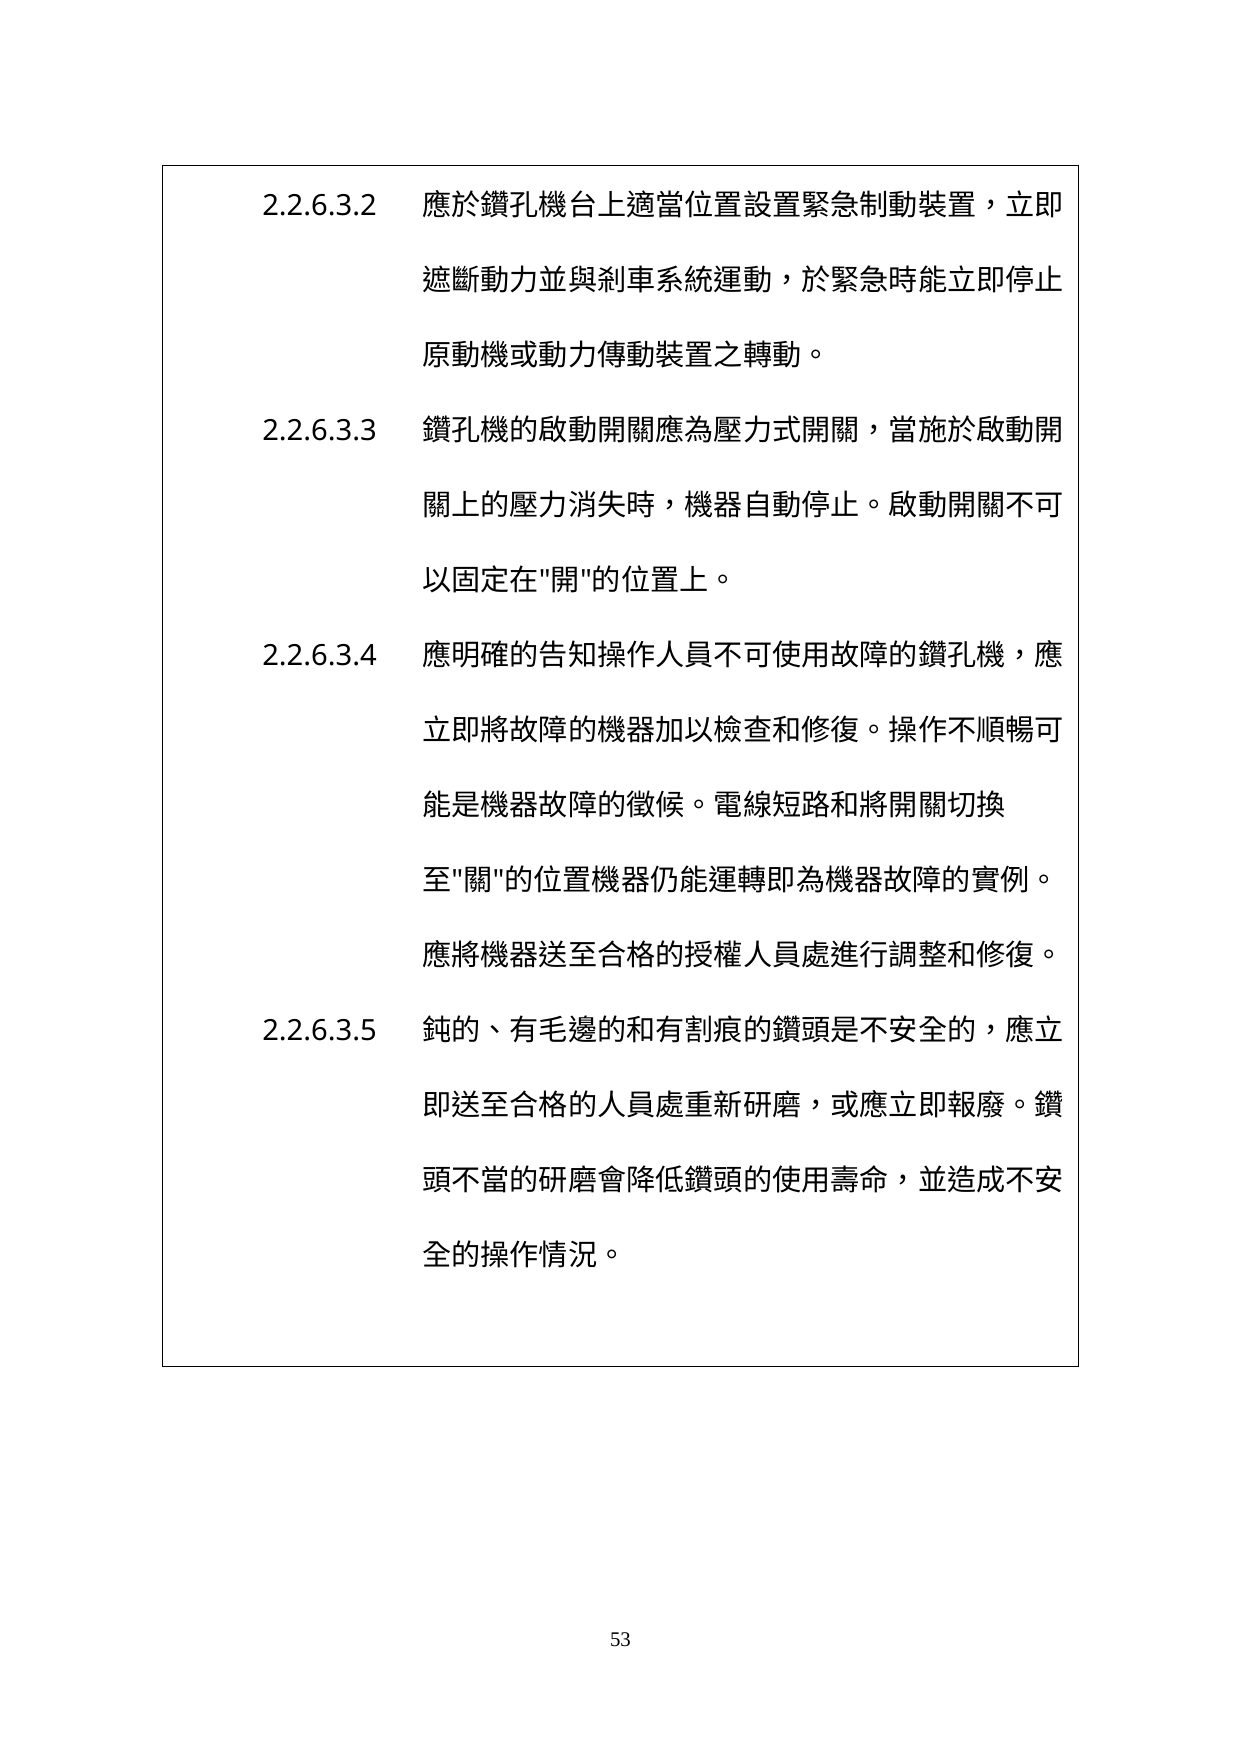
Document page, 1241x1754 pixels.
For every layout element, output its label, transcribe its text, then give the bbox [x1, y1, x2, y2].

table_cell 鑽孔機 使用前 鑽孔機之設置，應事先妥為規劃，不得使其振動力超過廠房設計安全負荷能力；振動力過大之機械以置於樓下為原則。 從事鑽孔機旋轉刃具作業，勞工手指有觸及之虞者，應明確告知並標示勞工不得使用棉紗手套。 新的操作人員應接受安全與適當的鑽孔機的操作訓練。 安全的使用鑽孔機需要經過仔細的規劃，因此需要考量作業的型態、位置、作業位置的狀態：操作人員，使用的機器和加工件的材料等因素。 操作人員應確認工作場所具有足夠的空間，並可保持身體的平衡，尤其是進行高處作業時。在高危害作業區應穿戴並使用安全索、安全帶。使用工作平台時，應將平台穩固的放置與安裝。 使用中 機械之掃除、上油、檢查、修理或調整有導致危害勞工之虞者，應使該機械停止運轉。為防止他人操作該機械之起動裝置，應採上鎖或設置標示等措施。 操作人員應穿戴個人防護具，包括安全防護眼鏡、安全帽、安全鞋。如果作業環境為高噪音作業區，人員應配戴聽力防護具。不可穿戴飾物，如戒指、手錶、項鍊等。長頭髮應綁住或使用髮網、髮套或戴無帽緣的軟帽，以免頭髮被鑽孔機的旋轉部份捲入或纏住。不可以穿寬鬆或破的衣服，以免被捲入或纏住。 當電力驅動的鑽孔機在接近焊接作業的場所操作，除非被焊接鋼件已適當的接地，否則鑽孔機不可以放置在此鋼件上。 當鑽孔深度超過鑽頭切削槽時，鑽頭應經常移出鑽孔，並將切削屑清除。當切削屑累積過多時，鑽頭很容易被卡住。 應使用刷子或是其他適當的工具清除轉動鑽孔機的切削屑。 進行鑽孔作業之前應先確定加工件為安全且穩固的狀態，如有必要，加工件應以虎鉗或其他裝置穩固的固定。 工作場所應保持整潔，不可以有散亂鬆脫的材料、廢棄物、零亂的工具和生產剩下的殘留物。 使用鑽孔機時若發生強振動，則應停止操作，關閉機器，再重新啟動機器。操作時持續的強振動表示機器已經損壞或是機器未正確的使用。 鑽孔機應保持良好的狀態以維持操作時的安全，當鑽孔機交由員工使用前應仔細的檢查，並將應修理的部份修復。使用期間也應定期檢查和修復。 其他應注意事項 鑽孔機之轉軸有危害勞工之虞之部分，應有護罩、護圍、套胴等設備且應為埋頭型或設置護罩。 應於鑽孔機台上適當位置設置緊急制動裝置，立即遮斷動力並與剎車系統運動，於緊急時能立即停止原動機或動力傳動裝置之轉動。 鑽孔機的啟動開關應為壓力式開關，當施於啟動開關上的壓力消失時，機器自動停止。啟動開關不可以固定在"開"的位置上。 應明確的告知操作人員不可使用故障的鑽孔機，應立即將故障的機器加以檢查和修復。操作不順暢可能是機器故障的徵候。電線短路和將開關切換至"關"的位置機器仍能運轉即為機器故障的實例。應將機器送至合格的授權人員處進行調整和修復。 鈍的、有毛邊的和有割痕的鑽頭是不安全的，應立即送至合格的人員處重新研磨，或應立即報廢。鑽頭不當的研磨會降低鑽頭的使用壽命，並造成不安全的操作情況。 [163, 166, 1078, 1366]
